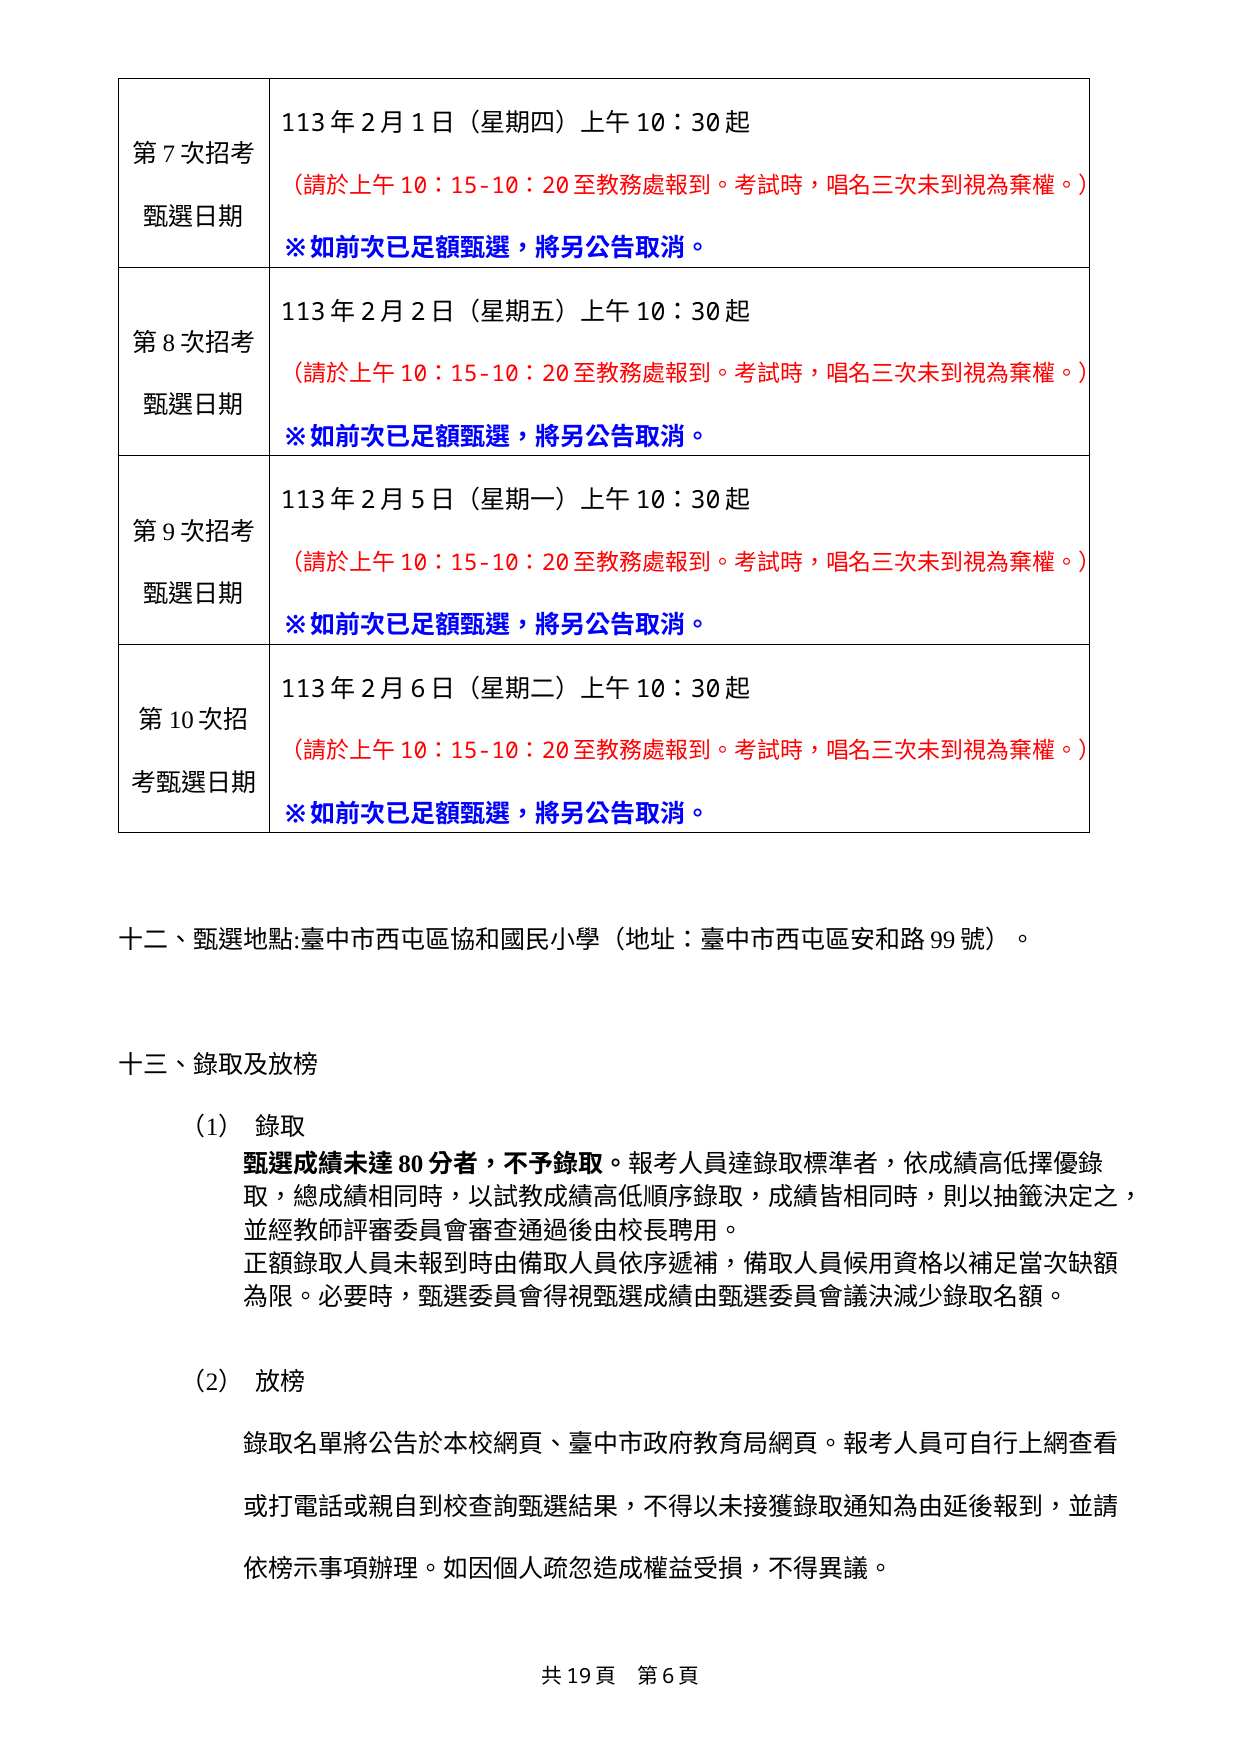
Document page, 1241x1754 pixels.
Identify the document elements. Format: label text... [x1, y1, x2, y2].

table_cell 第7次招考甄選日期 [119, 79, 269, 267]
table_cell 113年2月2日（星期五）上午10：30起 （請於上午10：15-10：20至教務處報到。考試時，唱名三次未到視為棄權。） ※如前次已足額甄選，將另公告取消。 [270, 268, 1089, 455]
text 十二、甄選地點:臺中市西屯區協和國民小學（地址：臺中市西屯區安和路99號）。 [118, 896, 1122, 958]
table_cell 第8次招考甄選日期 [119, 268, 269, 455]
table_cell 第9次招考甄選日期 [119, 456, 269, 644]
text 錄取名單將公告於本校網頁、臺中市政府教育局網頁。報考人員可自行上網查看或打電話或親自到校查詢甄選結果，不得以未接獲錄取通知為由延後報到，並請依榜示事項辦理。如因個人疏忽造成權益受損，不得異議。 [243, 1400, 1122, 1587]
text 正額錄取人員未報到時由備取人員依序遞補，備取人員候用資格以補足當次缺額為限。必要時，甄選委員會得視甄選成績由甄選委員會議決減少錄取名額。 [243, 1246, 1122, 1312]
table_cell 113年2月1日（星期四）上午10：30起 （請於上午10：15-10：20至教務處報到。考試時，唱名三次未到視為棄權。） ※如前次已足額甄選，將另公告取消。 [270, 79, 1089, 267]
table_cell 113年2月6日（星期二）上午10：30起 （請於上午10：15-10：20至教務處報到。考試時，唱名三次未到視為棄權。） ※如前次已足額甄選，將另公告取消。 [270, 645, 1089, 832]
text 甄選成績未達80分者，不予錄取。報考人員達錄取標準者，依成績高低擇優錄取，總成績相同時，以試教成績高低順序錄取，成績皆相同時，則以抽籤決定之，並經教師評審委員會審查通過後由校長聘用。 [243, 1146, 1122, 1246]
text 十三、錄取及放榜 [118, 1021, 1122, 1083]
list 放榜 [181, 1337, 1122, 1400]
table_cell 113年2月5日（星期一）上午10：30起 （請於上午10：15-10：20至教務處報到。考試時，唱名三次未到視為棄權。） ※如前次已足額甄選，將另公告取消。 [270, 456, 1089, 644]
table_cell 第10次招考甄選日期 [119, 645, 269, 832]
list 錄取 [181, 1083, 1122, 1146]
